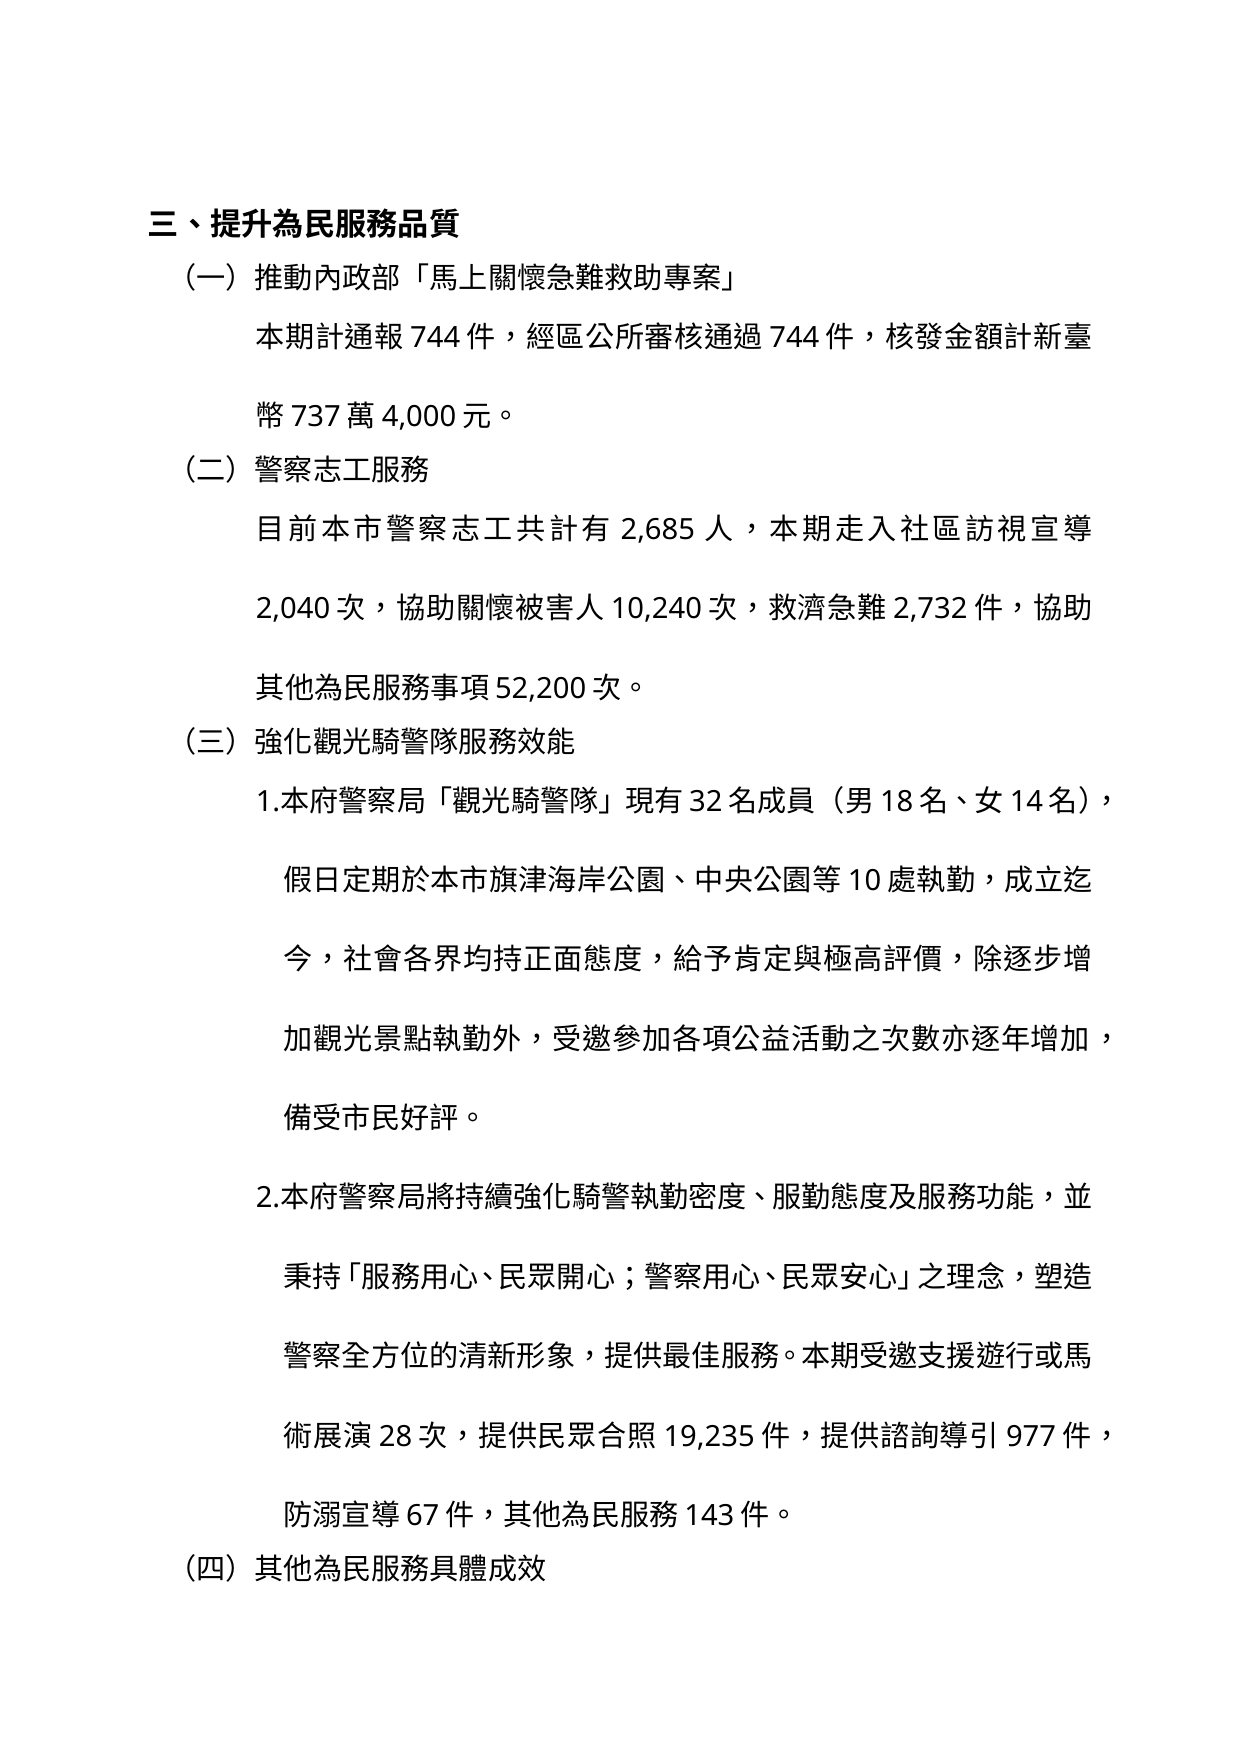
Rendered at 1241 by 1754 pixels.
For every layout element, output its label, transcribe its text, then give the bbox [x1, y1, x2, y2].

text （三）強化觀光騎警隊服務效能 [148, 725, 1092, 759]
text 2.本府警察局將持續強化騎警執勤密度、服勤態度及服務功能，並秉持「服務用心、民眾開心；警察用心、民眾安心」之理念，塑造警察全方位的清新形象，提供最佳服務。本期受邀支援遊行或馬術展演28次，提供民眾合照19,235件，提供諮詢導引977件，防溺宣導67件，其他為民服務143件。 [256, 1156, 1092, 1552]
text 三、提升為民服務品質 [148, 182, 1092, 262]
text （四）其他為民服務具體成效 [148, 1552, 1092, 1586]
text 目前本市警察志工共計有2,685人，本期走入社區訪視宣導2,040次，協助關懷被害人10,240次，救濟急難2,732件，協助其他為民服務事項52,200次。 [256, 487, 1092, 725]
text （一）推動內政部「馬上關懷急難救助專案」 [148, 262, 1092, 295]
text （二）警察志工服務 [148, 454, 1092, 487]
text 1.本府警察局「觀光騎警隊」現有32名成員（男18名、女14名），假日定期於本市旗津海岸公園、中央公園等10處執勤，成立迄今，社會各界均持正面態度，給予肯定與極高評價，除逐步增加觀光景點執勤外，受邀參加各項公益活動之次數亦逐年增加，備受市民好評。 [256, 759, 1092, 1156]
text 本期計通報744件，經區公所審核通過744件，核發金額計新臺幣737萬4,000元。 [256, 295, 1092, 454]
